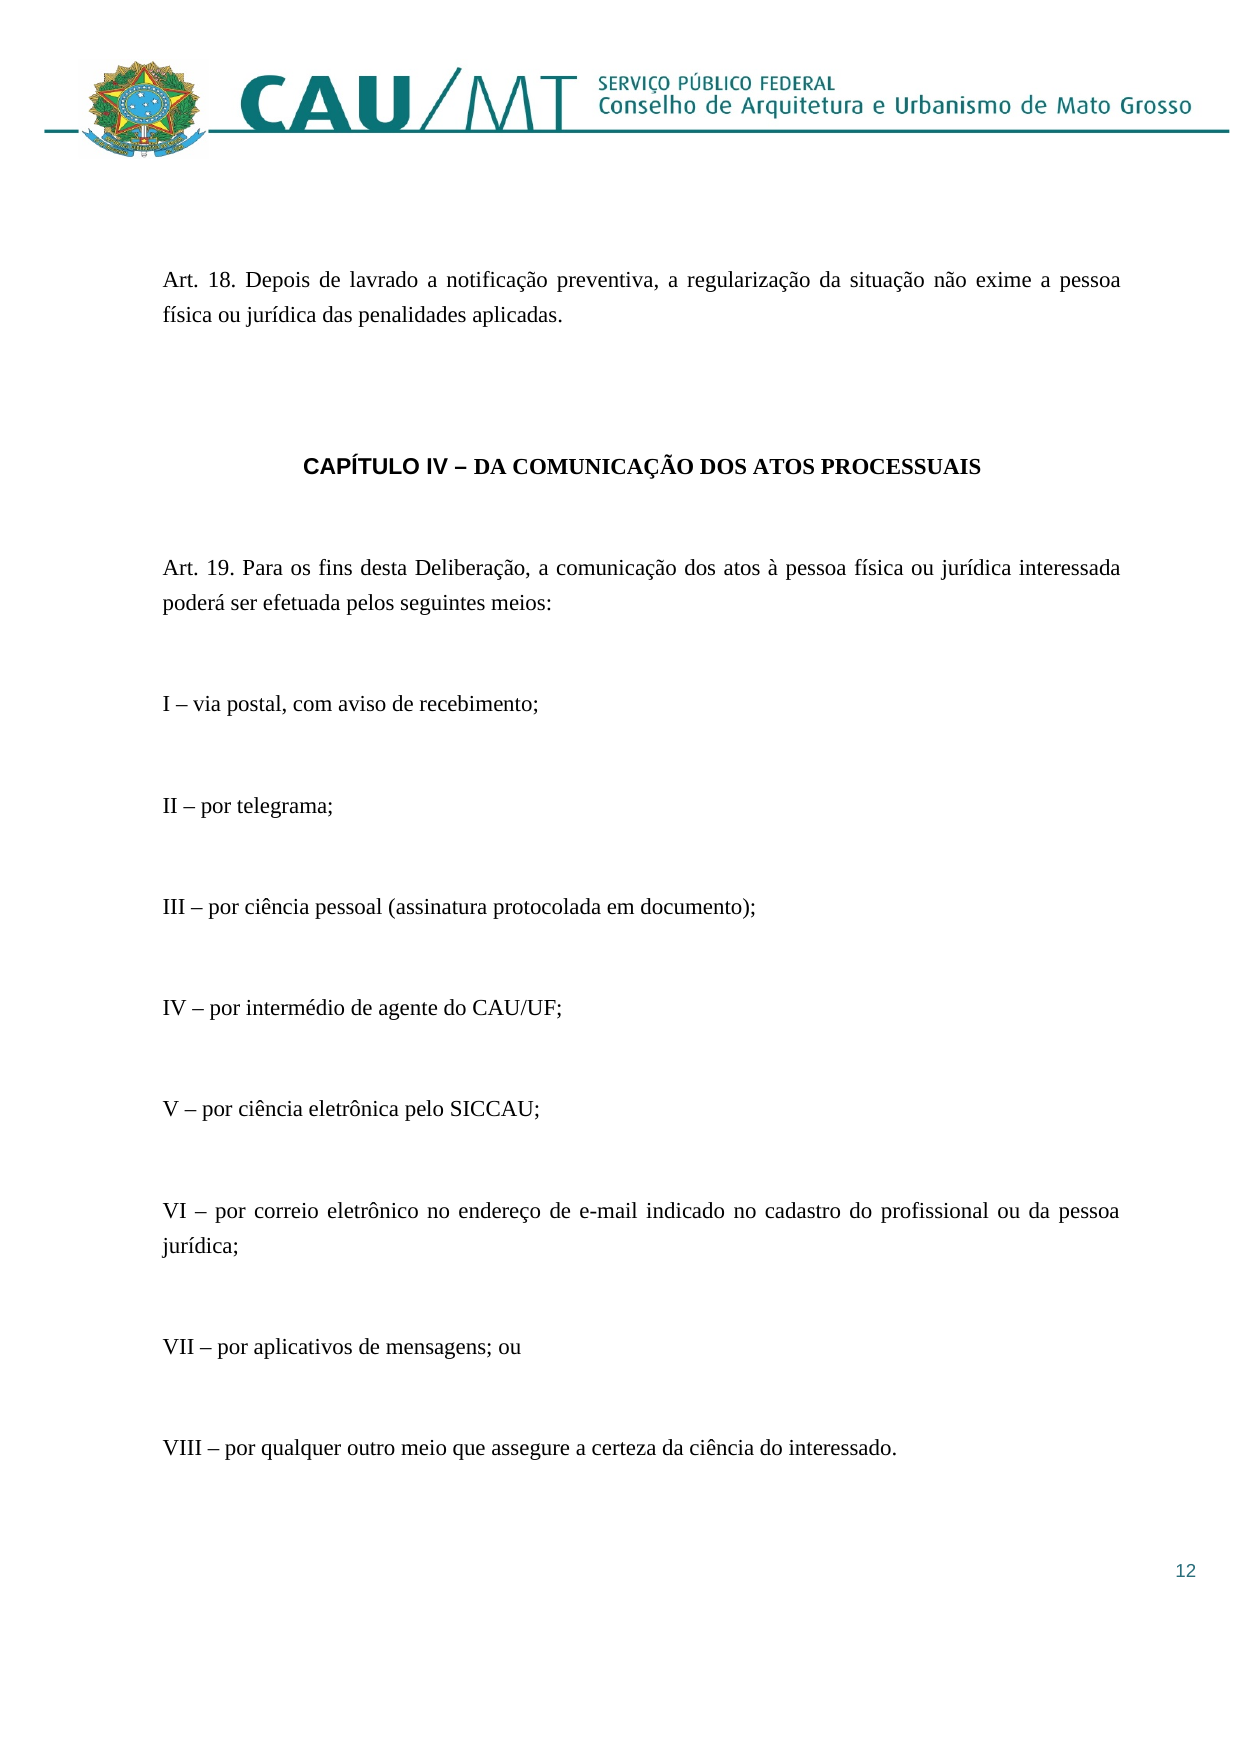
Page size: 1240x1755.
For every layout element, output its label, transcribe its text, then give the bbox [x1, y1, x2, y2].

text CAPÍTULO IV – DA COMUNICAÇÃO DOS ATOS PROCESSUAIS [162, 444, 1122, 479]
text III – por ciência pessoal (assinatura protocolada em documento); [162, 884, 1122, 919]
text II – por telegrama; [162, 783, 1122, 818]
text VI – por correio eletrônico no endereço de e-mail indicado no cadastro do profissional ou da pessoa jurídica; [162, 1188, 1122, 1258]
text V – por ciência eletrônica pelo SICCAU; [162, 1087, 1122, 1122]
text VIII – por qualquer outro meio que assegure a certeza da ciência do interessado. [162, 1426, 1122, 1461]
text I – via postal, com aviso de recebimento; [162, 682, 1122, 717]
text Art. 19. Para os fins desta Deliberação, a comunicação dos atos à pessoa física ou jurídica interessada poderá ser efetuada pelos seguintes meios: [162, 546, 1122, 616]
text Art. 18. Depois de lavrado a notificação preventiva, a regularização da situação não exime a pessoa física ou jurídica das penalidades aplicadas. [162, 257, 1122, 327]
text IV – por intermédio de agente do CAU/UF; [162, 986, 1122, 1021]
text VII – por aplicativos de mensagens; ou [162, 1324, 1122, 1359]
